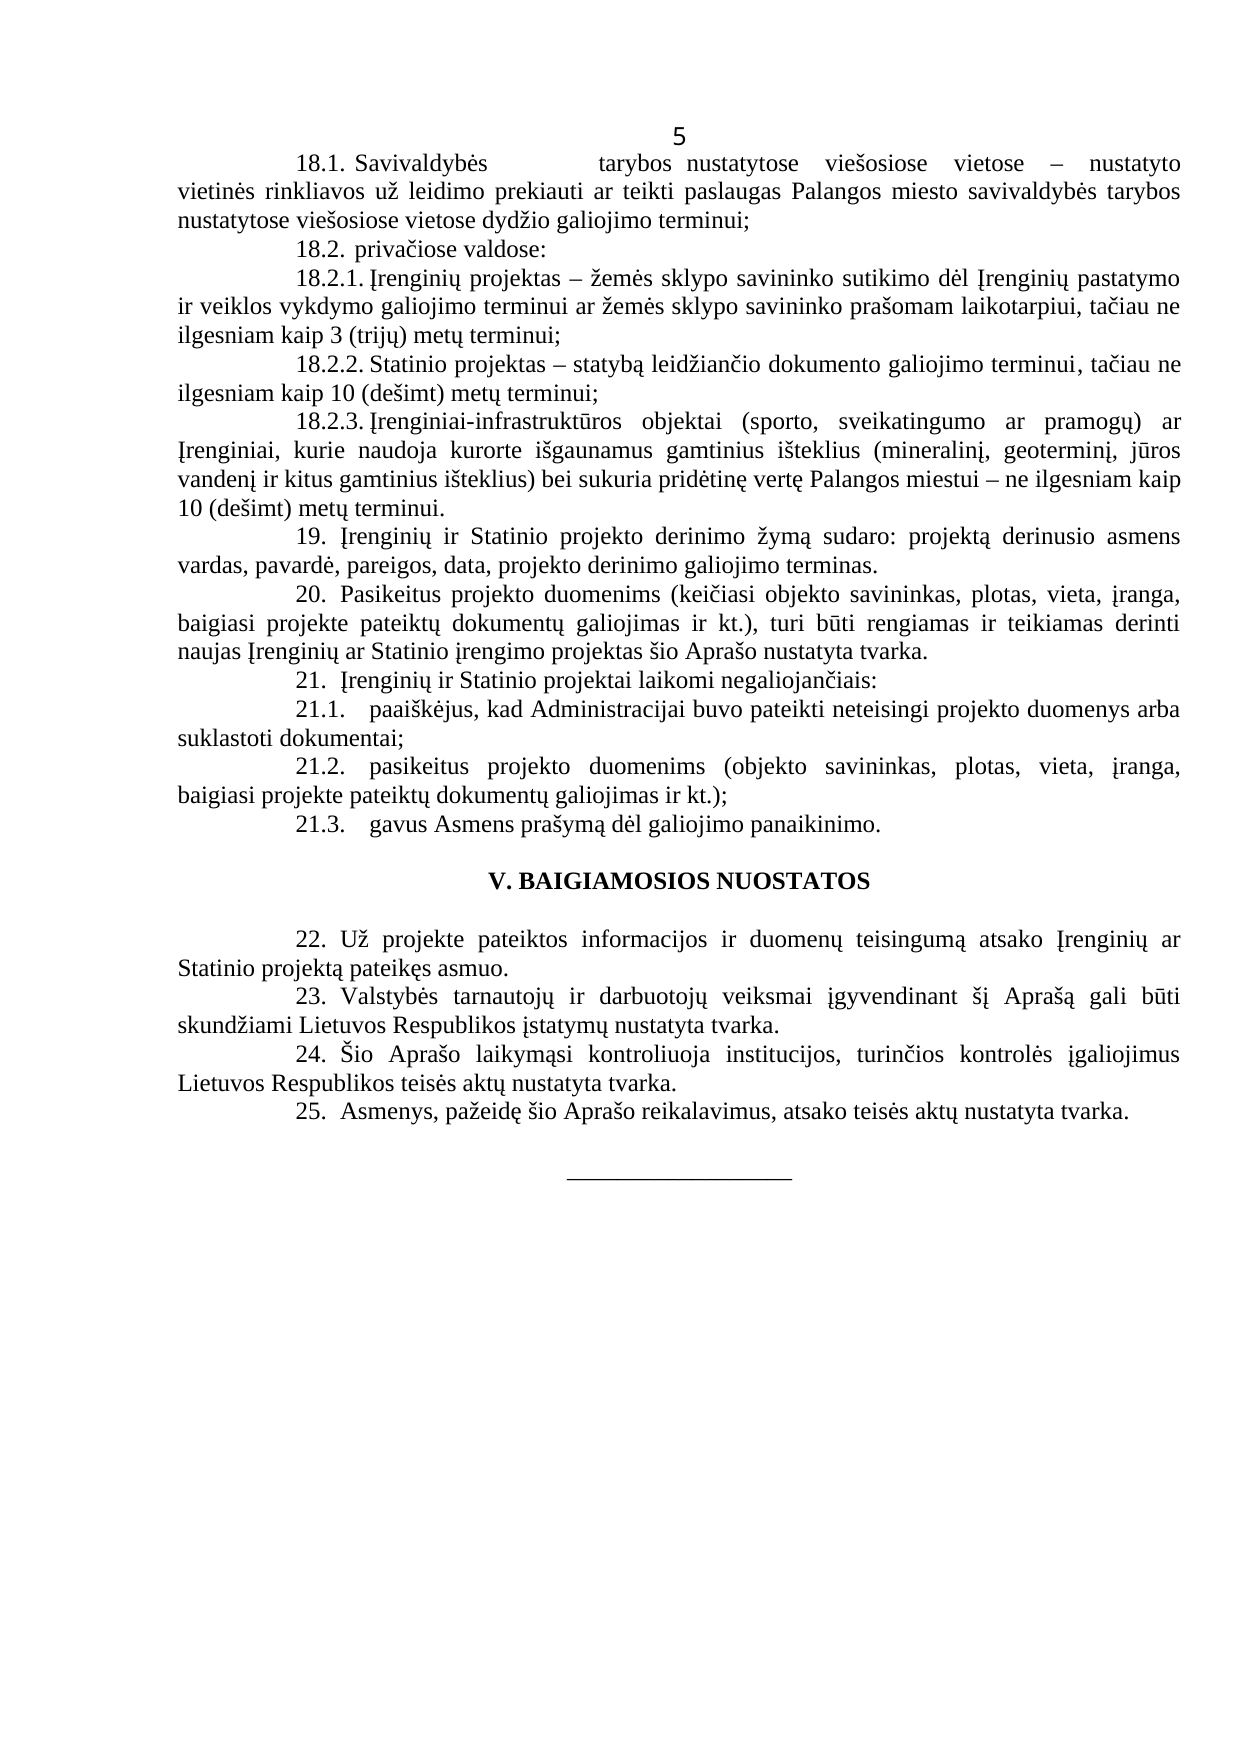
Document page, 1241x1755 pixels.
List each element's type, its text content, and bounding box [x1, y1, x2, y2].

text 25. Asmenys, pažeidę šio Aprašo reikalavimus, atsako teisės aktų nustatyta tvarka. [177, 1096, 1181, 1125]
text 23. Valstybės tarnautojų ir darbuotojų veiksmai įgyvendinant šį Aprašą gali būti skundžiami Lietuvos Respublikos įstatymų nustatyta tvarka. [177, 981, 1181, 1039]
text V. BAIGIAMOSIOS NUOSTATOS [177, 866, 1181, 895]
text 18.1. Savivaldybės tarybos nustatytose viešosiose vietose – nustatyto vietinės rinkliavos už leidimo prekiauti ar teikti paslaugas Palangos miesto savivaldybės tarybos nustatytose viešosiose vietose dydžio galiojimo terminui; [177, 148, 1181, 234]
text 18.2.3. Įrenginiai-infrastruktūros objektai (sporto, sveikatingumo ar pramogų) ar Įrenginiai, kurie naudoja kurorte išgaunamus gamtinius išteklius (mineralinį, geoterminį, jūros vandenį ir kitus gamtinius išteklius) bei sukuria pridėtinę vertę Palangos miestui – ne ilgesniam kaip 10 (dešimt) metų terminui. [177, 406, 1181, 521]
text 22. Už projekte pateiktos informacijos ir duomenų teisingumą atsako Įrenginių ar Statinio projektą pateikęs asmuo. [177, 924, 1181, 981]
text 21. Įrenginių ir Statinio projektai laikomi negaliojančiais: [177, 665, 1181, 694]
text 21.1. paaiškėjus, kad Administracijai buvo pateikti neteisingi projekto duomenys arba suklastoti dokumentai; [177, 694, 1181, 751]
text 21.2. pasikeitus projekto duomenims (objekto savininkas, plotas, vieta, įranga, baigiasi projekte pateiktų dokumentų galiojimas ir kt.); [177, 751, 1181, 809]
text 24. Šio Aprašo laikymąsi kontroliuoja institucijos, turinčios kontrolės įgaliojimus Lietuvos Respublikos teisės aktų nustatyta tvarka. [177, 1039, 1181, 1096]
text __________________ [177, 1154, 1181, 1183]
text 18.2.1. Įrenginių projektas – žemės sklypo savininko sutikimo dėl Įrenginių pastatymo ir veiklos vykdymo galiojimo terminui ar žemės sklypo savininko prašomam laikotarpiui, tačiau ne ilgesniam kaip 3 (trijų) metų terminui; [177, 263, 1181, 349]
text 18.2.2. Statinio projektas – statybą leidžiančio dokumento galiojimo terminui, tačiau ne ilgesniam kaip 10 (dešimt) metų terminui; [177, 349, 1181, 406]
text 18.2. privačiose valdose: [177, 234, 1181, 263]
text 20. Pasikeitus projekto duomenims (keičiasi objekto savininkas, plotas, vieta, įranga, baigiasi projekte pateiktų dokumentų galiojimas ir kt.), turi būti rengiamas ir teikiamas derinti naujas Įrenginių ar Statinio įrengimo projektas šio Aprašo nustatyta tvarka. [177, 579, 1181, 665]
text 21.3. gavus Asmens prašymą dėl galiojimo panaikinimo. [177, 809, 1181, 838]
text 19. Įrenginių ir Statinio projekto derinimo žymą sudaro: projektą derinusio asmens vardas, pavardė, pareigos, data, projekto derinimo galiojimo terminas. [177, 521, 1181, 579]
